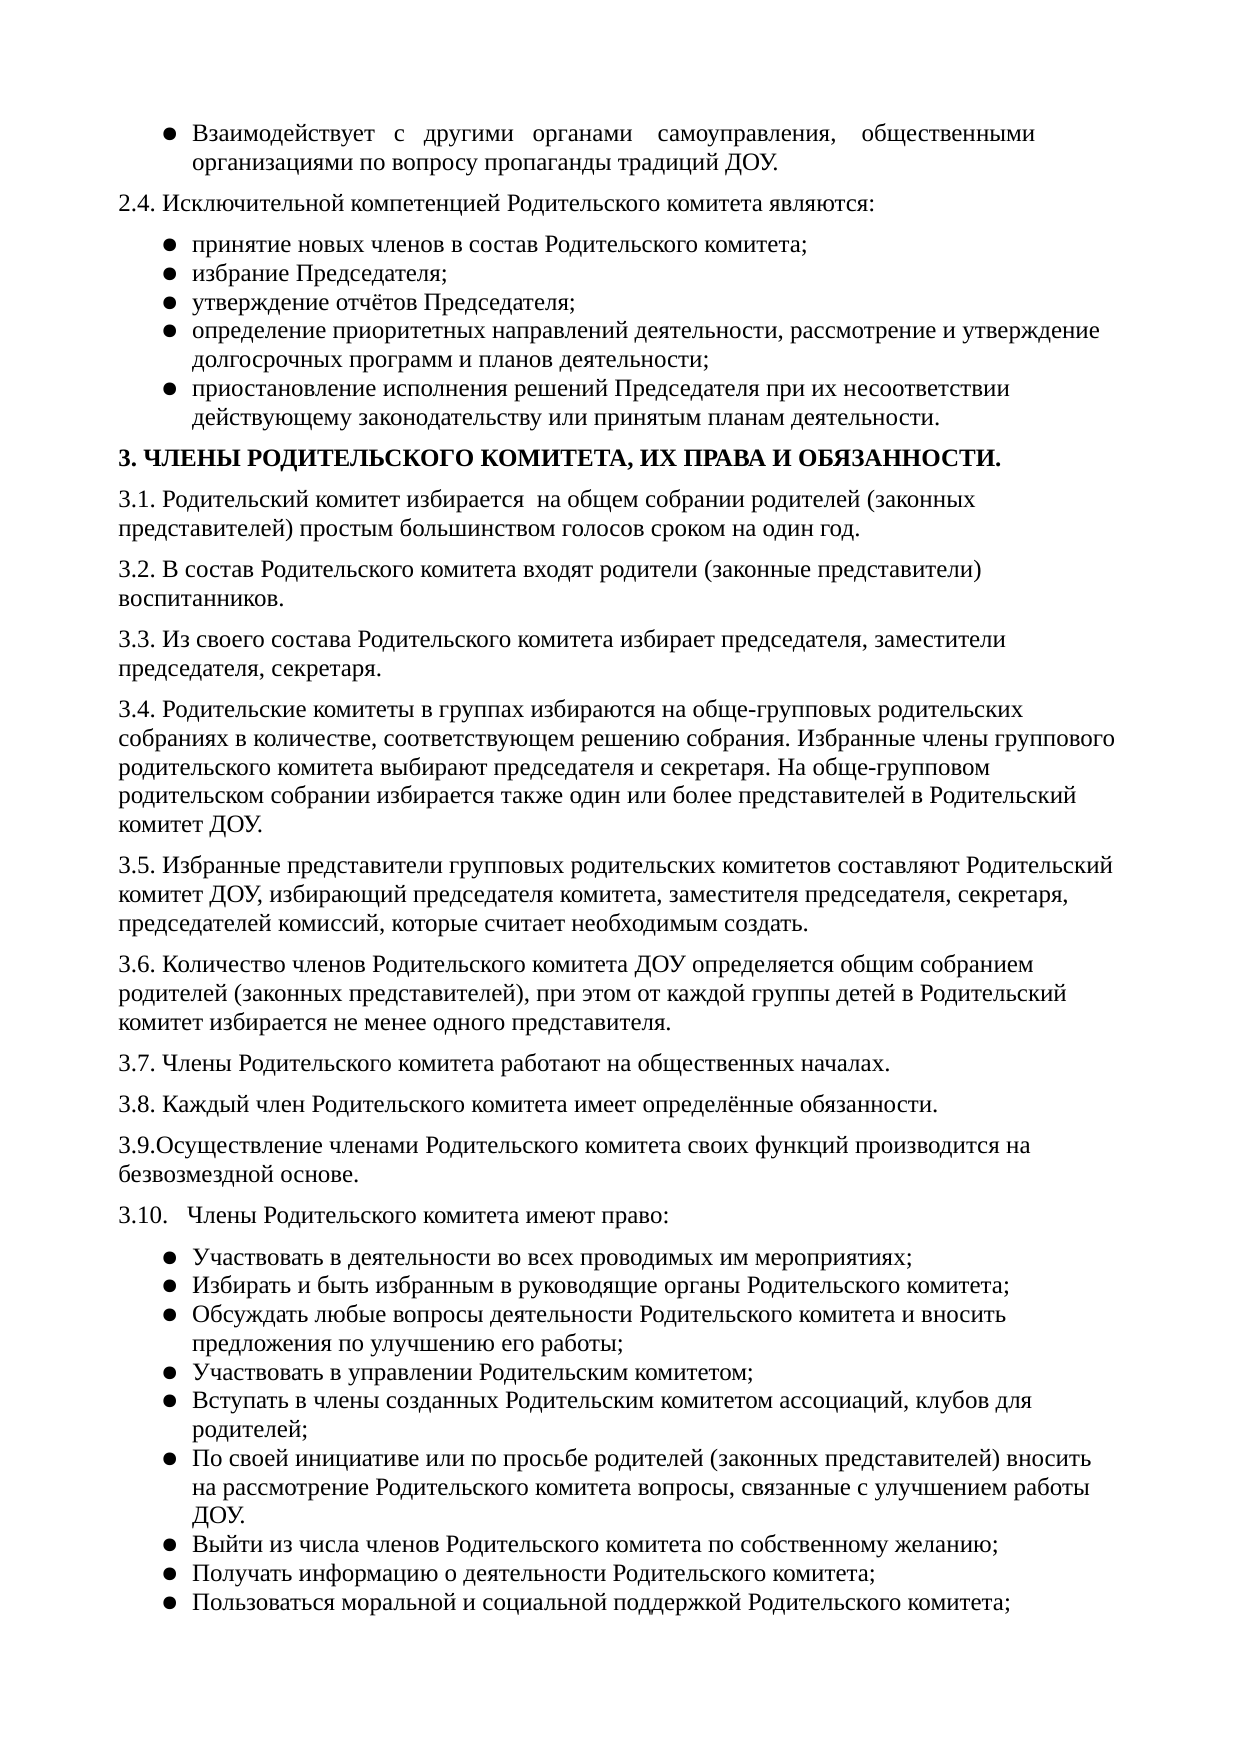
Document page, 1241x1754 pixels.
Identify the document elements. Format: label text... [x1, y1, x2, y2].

list утверждение отчётов Председателя; [162, 287, 1122, 316]
text 3.8. Каждый член Родительского комитета имеет определённые обязанности. [118, 1089, 1122, 1118]
list По своей инициативе или по просьбе родителей (законных представителей) вносить на рассмотрение Родительского комитета вопросы, связанные с улучшением работы ДОУ. [162, 1443, 1122, 1529]
list Участвовать в управлении Родительским комитетом; [162, 1357, 1122, 1386]
text 3.6. Количество членов Родительского комитета ДОУ определяется общим собранием родителей (законных представителей), при этом от каждой группы детей в Родительский комитет избирается не менее одного представителя. [118, 949, 1122, 1036]
list Выйти из числа членов Родительского комитета по собственному желанию; [162, 1529, 1122, 1558]
text 3.5. Избранные представители групповых родительских комитетов составляют Родительский комитет ДОУ, избирающий председателя комитета, заместителя председателя, секретаря, председателей комиссий, которые считает необходимым создать. [118, 851, 1122, 937]
list Вступать в члены созданных Родительским комитетом ассоциаций, клубов для родителей; [162, 1386, 1122, 1443]
text 3.3. Из своего состава Родительского комитета избирает председателя, заместители председателя, секретаря. [118, 624, 1122, 682]
list определение приоритетных направлений деятельности, рассмотрение и утверждение долгосрочных программ и планов деятельности; [162, 316, 1122, 373]
list принятие новых членов в состав Родительского комитета; [162, 229, 1122, 258]
text 2.4. Исключительной компетенцией Родительского комитета являются: [118, 188, 1122, 217]
list Получать информацию о деятельности Родительского комитета; [162, 1558, 1122, 1587]
list приостановление исполнения решений Председателя при их несоответствии действующему законодательству или принятым планам деятельности. [162, 373, 1122, 431]
list Участвовать в деятельности во всех проводимых им мероприятиях; [162, 1242, 1122, 1271]
list Взаимодействует с другими органами самоуправления, общественными организациями по вопросу пропаганды традиций ДОУ. [162, 118, 1122, 176]
list Обсуждать любые вопросы деятельности Родительского комитета и вносить предложения по улучшению его работы; [162, 1299, 1122, 1357]
text 3.9.Осуществление членами Родительского комитета своих функций производится на безвозмездной основе. [118, 1131, 1122, 1188]
text 3.7. Члены Родительского комитета работают на общественных началах. [118, 1048, 1122, 1077]
text 3.4. Родительские комитеты в группах избираются на обще-групповых родительских собраниях в количестве, соответствующем решению собрания. Избранные члены группового родительского комитета выбирают председателя и секретаря. На обще-групповом родительском собрании избирается также один или более представителей в Родительский комитет ДОУ. [118, 694, 1122, 838]
list Избирать и быть избранным в руководящие органы Родительского комитета; [162, 1271, 1122, 1299]
text 3.2. В состав Родительского комитета входят родители (законные представители) воспитанников. [118, 554, 1122, 612]
text 3.10. Члены Родительского комитета имеют право: [118, 1201, 1122, 1229]
list избрание Председателя; [162, 258, 1122, 287]
text 3. ЧЛЕНЫ РОДИТЕЛЬСКОГО КОМИТЕТА, ИХ ПРАВА И ОБЯЗАННОСТИ. [118, 443, 1122, 472]
text 3.1. Родительский комитет избирается на общем собрании родителей (законных представителей) простым большинством голосов сроком на один год. [118, 484, 1122, 542]
list Пользоваться моральной и социальной поддержкой Родительского комитета; [162, 1587, 1122, 1616]
